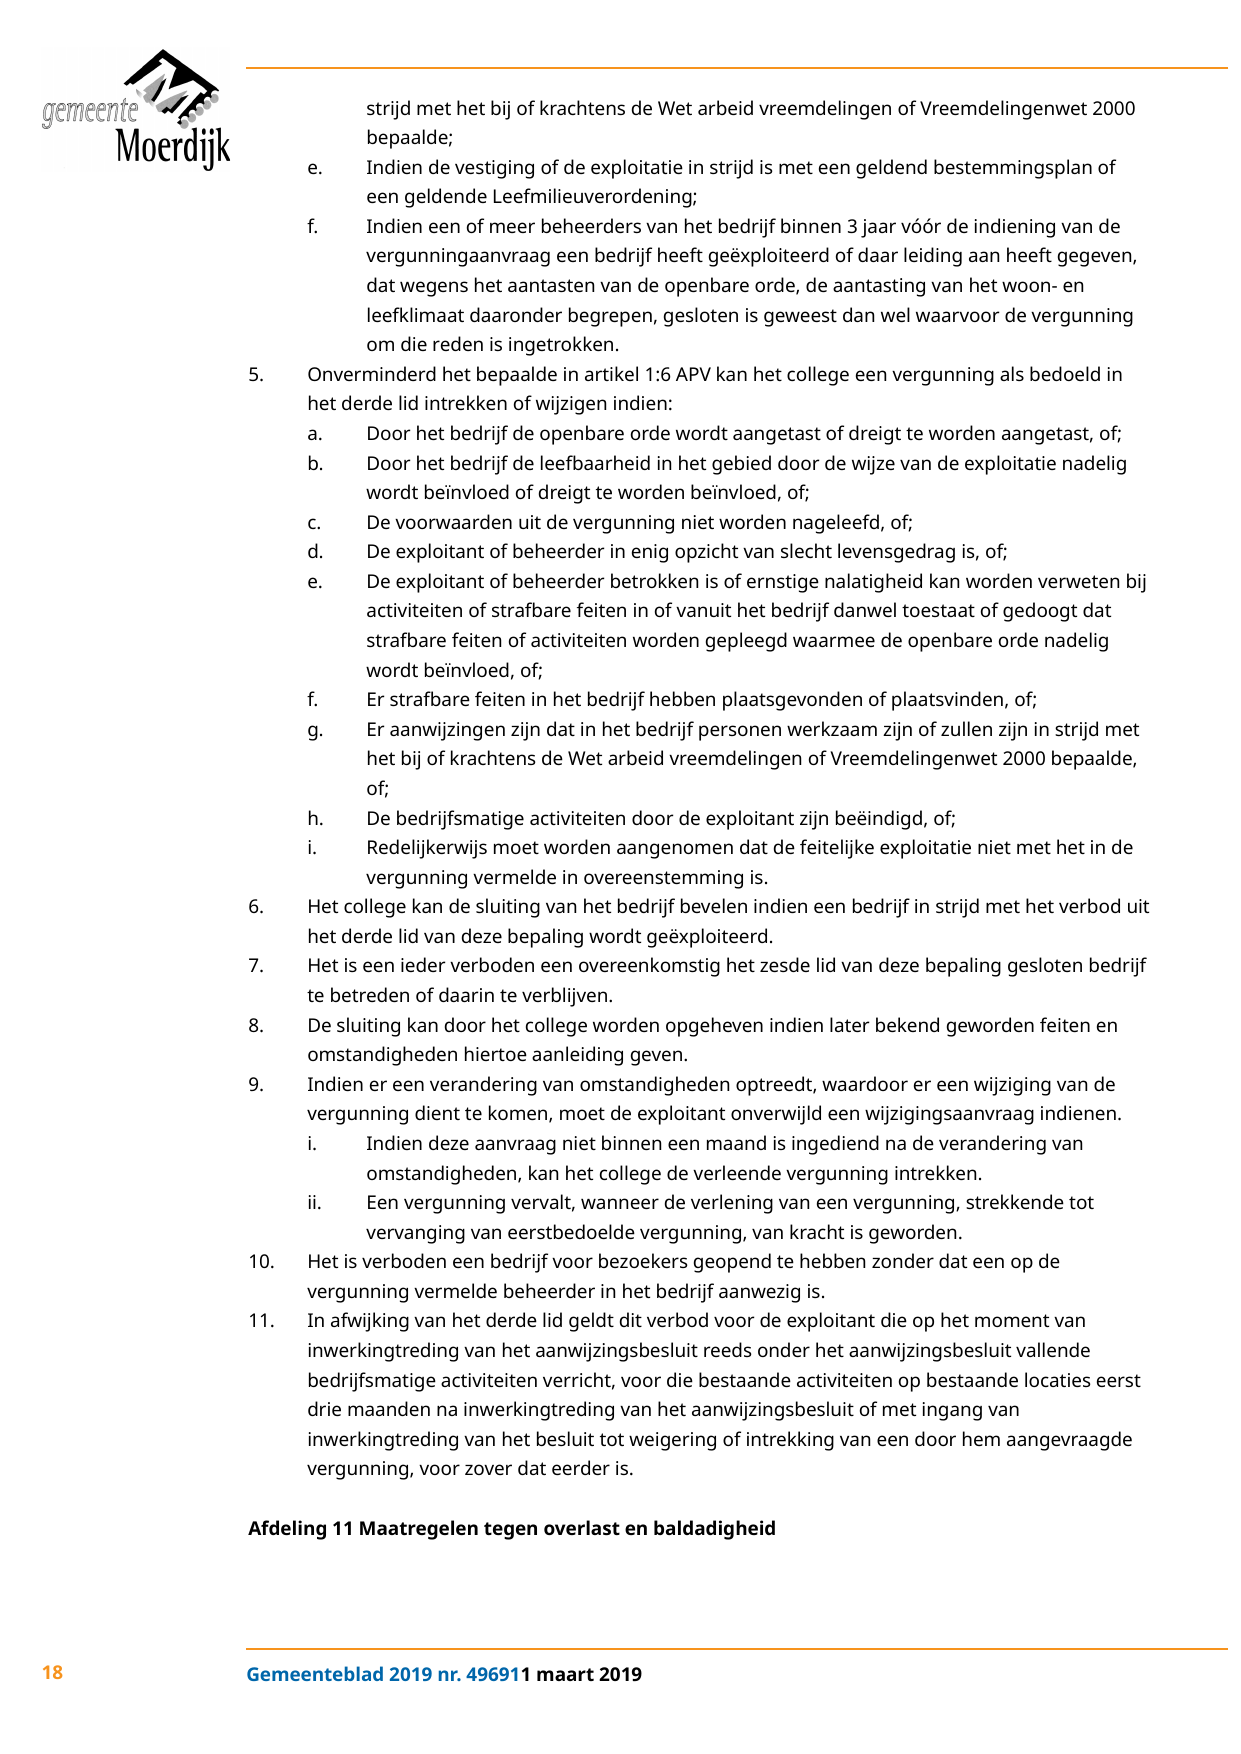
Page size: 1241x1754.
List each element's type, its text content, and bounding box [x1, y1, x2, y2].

picture [41, 47, 231, 172]
list Het is verboden een bedrijf voor bezoekers geopend te hebben zonder dat een op de vergunning vermelde beheerder in het bedrijf aanwezig is. [248, 1248, 1152, 1304]
list Redelijkerwijs moet worden aangenomen dat de feitelijke exploitatie niet met het in de vergunning vermelde in overeenstemming is. [307, 834, 1152, 890]
list Indien er een verandering van omstandigheden optreedt, waardoor er een wijziging van de vergunning dient te komen, moet de exploitant onverwijld een wijzigingsaanvraag indienen. [248, 1071, 1152, 1126]
list De exploitant of beheerder in enig opzicht van slecht levensgedrag is, of; [307, 538, 1152, 564]
list De voorwaarden uit de vergunning niet worden nageleefd, of; [307, 509, 1152, 535]
list De bedrijfsmatige activiteiten door de exploitant zijn beëindigd, of; [307, 805, 1152, 831]
list In afwijking van het derde lid geldt dit verbod voor de exploitant die op het moment van inwerkingtreding van het aanwijzingsbesluit reeds onder het aanwijzingsbesluit vallende bedrijfsmatige activiteiten verricht, voor die bestaande activiteiten op bestaande locaties eerst drie maanden na inwerkingtreding van het aanwijzingsbesluit of met ingang van inwerkingtreding van het besluit tot weigering of intrekking van een door hem aangevraagde vergunning, voor zover dat eerder is. [248, 1308, 1152, 1481]
list Het college kan de sluiting van het bedrijf bevelen indien een bedrijf in strijd met het verbod uit het derde lid van deze bepaling wordt geëxploiteerd. [248, 893, 1152, 949]
list Indien deze aanvraag niet binnen een maand is ingediend na de verandering van omstandigheden, kan het college de verleende vergunning intrekken. [307, 1130, 1152, 1186]
list strijd met het bij of krachtens de Wet arbeid vreemdelingen of Vreemdelingenwet 2000 bepaalde; [307, 95, 1152, 150]
text Afdeling 11 Maatregelen tegen overlast en baldadigheid [248, 1515, 1152, 1541]
list De sluiting kan door het college worden opgeheven indien later bekend geworden feiten en omstandigheden hiertoe aanleiding geven. [248, 1012, 1152, 1067]
list Indien de vestiging of de exploitatie in strijd is met een geldend bestemmingsplan of een geldende Leefmilieuverordening; [307, 154, 1152, 209]
list Het is een ieder verboden een overeenkomstig het zesde lid van deze bepaling gesloten bedrijf te betreden of daarin te verblijven. [248, 953, 1152, 1008]
list De exploitant of beheerder betrokken is of ernstige nalatigheid kan worden verweten bij activiteiten of strafbare feiten in of vanuit het bedrijf danwel toestaat of gedoogt dat strafbare feiten of activiteiten worden gepleegd waarmee de openbare orde nadelig wordt beïnvloed, of; [307, 568, 1152, 683]
list Door het bedrijf de leefbaarheid in het gebied door de wijze van de exploitatie nadelig wordt beïnvloed of dreigt te worden beïnvloed, of; [307, 450, 1152, 505]
list Er aanwijzingen zijn dat in het bedrijf personen werkzaam zijn of zullen zijn in strijd met het bij of krachtens de Wet arbeid vreemdelingen of Vreemdelingenwet 2000 bepaalde, of; [307, 716, 1152, 801]
list Er strafbare feiten in het bedrijf hebben plaatsgevonden of plaatsvinden, of; [307, 686, 1152, 712]
list Onverminderd het bepaalde in artikel 1:6 APV kan het college een vergunning als bedoeld in het derde lid intrekken of wijzigen indien: [248, 361, 1152, 416]
list Een vergunning vervalt, wanneer de verlening van een vergunning, strekkende tot vervanging van eerstbedoelde vergunning, van kracht is geworden. [307, 1189, 1152, 1245]
list Door het bedrijf de openbare orde wordt aangetast of dreigt te worden aangetast, of; [307, 420, 1152, 446]
list Indien een of meer beheerders van het bedrijf binnen 3 jaar vóór de indiening van de vergunningaanvraag een bedrijf heeft geëxploiteerd of daar leiding aan heeft gegeven, dat wegens het aantasten van de openbare orde, de aantasting van het woon- en leefklimaat daaronder begrepen, gesloten is geweest dan wel waarvoor de vergunning om die reden is ingetrokken. [307, 213, 1152, 357]
